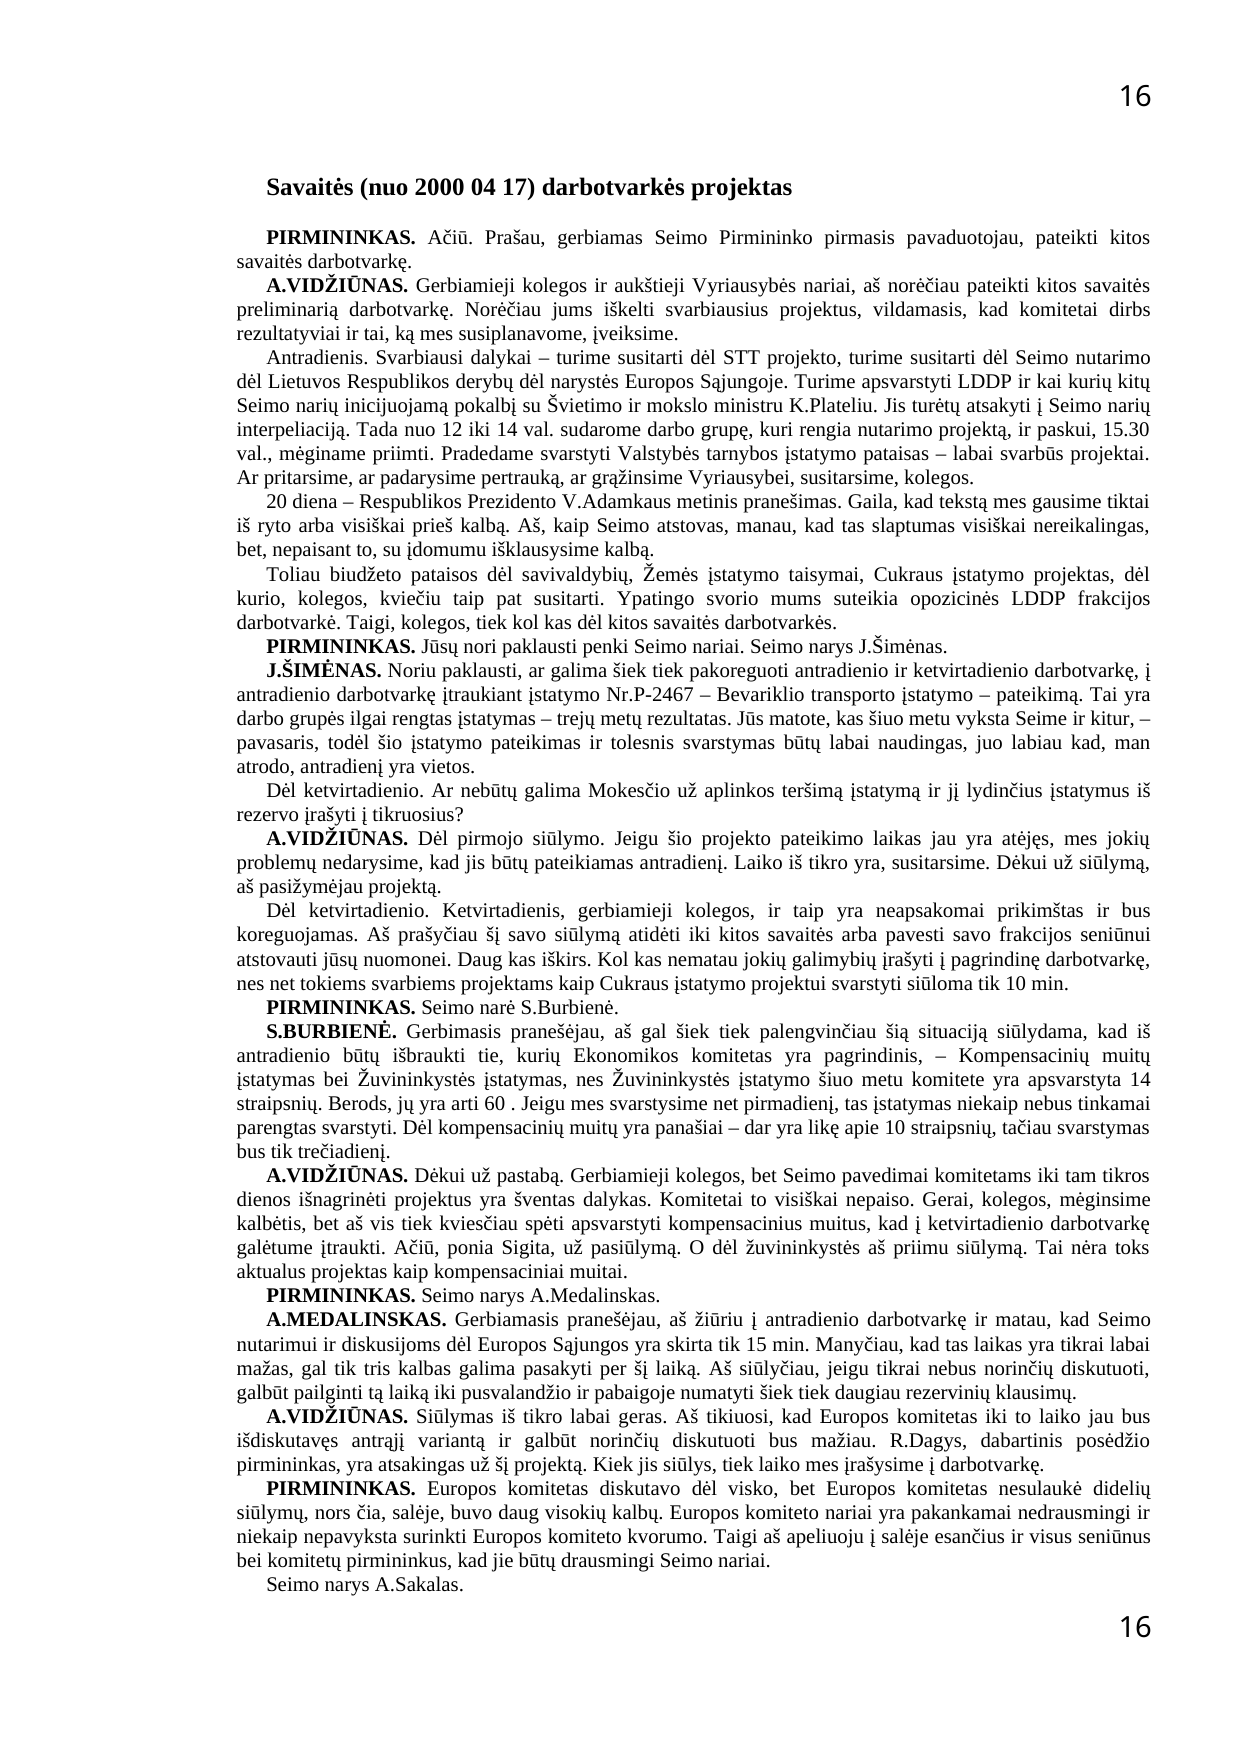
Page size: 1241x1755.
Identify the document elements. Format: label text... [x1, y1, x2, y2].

text 20 diena – Respublikos Prezidento V.Adamkaus metinis pranešimas. Gaila, kad tekstą mes gausime tiktai iš ryto arba visiškai prieš kalbą. Aš, kaip Seimo atstovas, manau, kad tas slaptumas visiškai nereikalingas, bet, nepaisant to, su įdomumu išklausysime kalbą. [236, 489, 1152, 561]
text Dėl ketvirtadienio. Ar nebūtų galima Mokesčio už aplinkos teršimą įstatymą ir jį lydinčius įstatymus iš rezervo įrašyti į tikruosius? [236, 778, 1152, 826]
text A.VIDŽIŪNAS. Gerbiamieji kolegos ir aukštieji Vyriausybės nariai, aš norėčiau pateikti kitos savaitės preliminarią darbotvarkę. Norėčiau jums iškelti svarbiausius projektus, vildamasis, kad komitetai dirbs rezultatyviai ir tai, ką mes susiplanavome, įveiksime. [236, 273, 1152, 345]
text Seimo narys A.Sakalas. [236, 1572, 1152, 1596]
text PIRMININKAS. Seimo narys A.Medalinskas. [236, 1283, 1152, 1307]
text Dėl ketvirtadienio. Ketvirtadienis, gerbiamieji kolegos, ir taip yra neapsakomai prikimštas ir bus koreguojamas. Aš prašyčiau šį savo siūlymą atidėti iki kitos savaitės arba pavesti savo frakcijos seniūnui atstovauti jūsų nuomonei. Daug kas iškirs. Kol kas nematau jokių galimybių įrašyti į pagrindinę darbotvarkę, nes net tokiems svarbiems projektams kaip Cukraus įstatymo projektui svarstyti siūloma tik 10 min. [236, 898, 1152, 994]
text PIRMININKAS. Seimo narė S.Burbienė. [236, 994, 1152, 1019]
text PIRMININKAS. Jūsų nori paklausti penki Seimo nariai. Seimo narys J.Šimėnas. [236, 634, 1152, 658]
text J.ŠIMĖNAS. Noriu paklausti, ar galima šiek tiek pakoreguoti antradienio ir ketvirtadienio darbotvarkę, į antradienio darbotvarkę įtraukiant įstatymo Nr.P-2467 – Bevariklio transporto įstatymo – pateikimą. Tai yra darbo grupės ilgai rengtas įstatymas – trejų metų rezultatas. Jūs matote, kas šiuo metu vyksta Seime ir kitur, – pavasaris, todėl šio įstatymo pateikimas ir tolesnis svarstymas būtų labai naudingas, juo labiau kad, man atrodo, antradienį yra vietos. [236, 658, 1152, 778]
text S.BURBIENĖ. Gerbimasis pranešėjau, aš gal šiek tiek palengvinčiau šią situaciją siūlydama, kad iš antradienio būtų išbraukti tie, kurių Ekonomikos komitetas yra pagrindinis, – Kompensacinių muitų įstatymas bei Žuvininkystės įstatymas, nes Žuvininkystės įstatymo šiuo metu komitete yra apsvarstyta 14 straipsnių. Berods, jų yra arti 60 . Jeigu mes svarstysime net pirmadienį, tas įstatymas niekaip nebus tinkamai parengtas svarstyti. Dėl kompensacinių muitų yra panašiai – dar yra likę apie 10 straipsnių, tačiau svarstymas bus tik trečiadienį. [236, 1019, 1152, 1163]
text A.VIDŽIŪNAS. Dėl pirmojo siūlymo. Jeigu šio projekto pateikimo laikas jau yra atėjęs, mes jokių problemų nedarysime, kad jis būtų pateikiamas antradienį. Laiko iš tikro yra, susitarsime. Dėkui už siūlymą, aš pasižymėjau projektą. [236, 826, 1152, 898]
text PIRMININKAS. Ačiū. Prašau, gerbiamas Seimo Pirmininko pirmasis pavaduotojau, pateikti kitos savaitės darbotvarkę. [236, 224, 1152, 273]
text A.VIDŽIŪNAS. Dėkui už pastabą. Gerbiamieji kolegos, bet Seimo pavedimai komitetams iki tam tikros dienos išnagrinėti projektus yra šventas dalykas. Komitetai to visiškai nepaiso. Gerai, kolegos, mėginsime kalbėtis, bet aš vis tiek kviesčiau spėti apsvarstyti kompensacinius muitus, kad į ketvirtadienio darbotvarkę galėtume įtraukti. Ačiū, ponia Sigita, už pasiūlymą. O dėl žuvininkystės aš priimu siūlymą. Tai nėra toks aktualus projektas kaip kompensaciniai muitai. [236, 1163, 1152, 1283]
text Toliau biudžeto pataisos dėl savivaldybių, Žemės įstatymo taisymai, Cukraus įstatymo projektas, dėl kurio, kolegos, kviečiu taip pat susitarti. Ypatingo svorio mums suteikia opozicinės LDDP frakcijos darbotvarkė. Taigi, kolegos, tiek kol kas dėl kitos savaitės darbotvarkės. [236, 561, 1152, 634]
text PIRMININKAS. Europos komitetas diskutavo dėl visko, bet Europos komitetas nesulaukė didelių siūlymų, nors čia, salėje, buvo daug visokių kalbų. Europos komiteto nariai yra pakankamai nedrausmingi ir niekaip nepavyksta surinkti Europos komiteto kvorumo. Taigi aš apeliuoju į salėje esančius ir visus seniūnus bei komitetų pirmininkus, kad jie būtų drausmingi Seimo nariai. [236, 1476, 1152, 1572]
text A.MEDALINSKAS. Gerbiamasis pranešėjau, aš žiūriu į antradienio darbotvarkę ir matau, kad Seimo nutarimui ir diskusijoms dėl Europos Sąjungos yra skirta tik 15 min. Manyčiau, kad tas laikas yra tikrai labai mažas, gal tik tris kalbas galima pasakyti per šį laiką. Aš siūlyčiau, jeigu tikrai nebus norinčių diskutuoti, galbūt pailginti tą laiką iki pusvalandžio ir pabaigoje numatyti šiek tiek daugiau rezervinių klausimų. [236, 1307, 1152, 1404]
text A.VIDŽIŪNAS. Siūlymas iš tikro labai geras. Aš tikiuosi, kad Europos komitetas iki to laiko jau bus išdiskutavęs antrąjį variantą ir galbūt norinčių diskutuoti bus mažiau. R.Dagys, dabartinis posėdžio pirmininkas, yra atsakingas už šį projektą. Kiek jis siūlys, tiek laiko mes įrašysime į darbotvarkę. [236, 1404, 1152, 1476]
text Savaitės (nuo 2000 04 17) darbotvarkės projektas [236, 172, 1152, 201]
text Antradienis. Svarbiausi dalykai – turime susitarti dėl STT projekto, turime susitarti dėl Seimo nutarimo dėl Lietuvos Respublikos derybų dėl narystės Europos Sąjungoje. Turime apsvarstyti LDDP ir kai kurių kitų Seimo narių inicijuojamą pokalbį su Švietimo ir mokslo ministru K.Plateliu. Jis turėtų atsakyti į Seimo narių interpeliaciją. Tada nuo 12 iki 14 val. sudarome darbo grupę, kuri rengia nutarimo projektą, ir paskui, 15.30 val., mėginame priimti. Pradedame svarstyti Valstybės tarnybos įstatymo pataisas – labai svarbūs projektai. Ar pritarsime, ar padarysime pertrauką, ar grąžinsime Vyriausybei, susitarsime, kolegos. [236, 345, 1152, 489]
